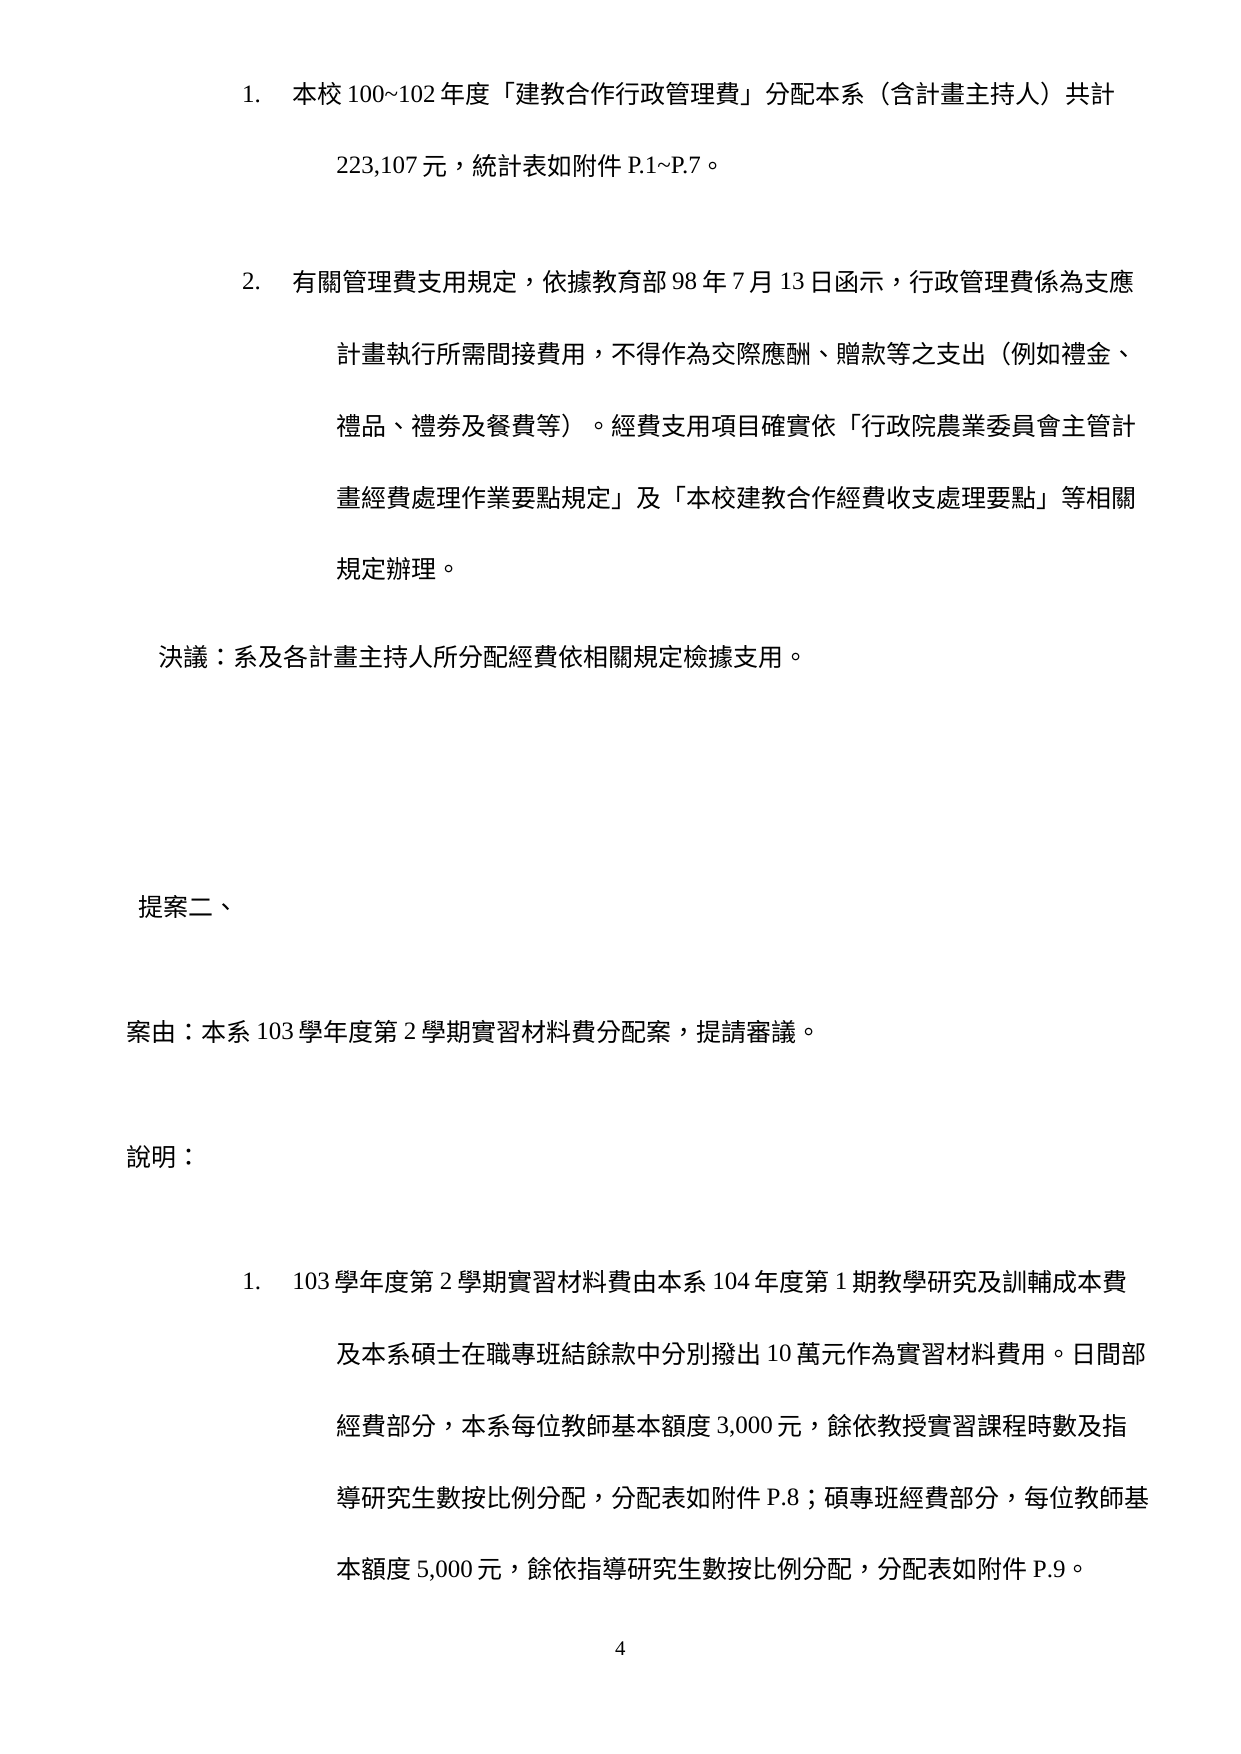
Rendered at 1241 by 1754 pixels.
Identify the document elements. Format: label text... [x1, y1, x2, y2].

list 有關管理費支用規定，依據教育部98年7月13日函示，行政管理費係為支應計畫執行所需間接費用，不得作為交際應酬、贈款等之支出（例如禮金、禮品、禮劵及餐費等）。經費支用項目確實依「行政院農業委員會主管計畫經費處理作業要點規定」及「本校建教合作經費收支處理要點」等相關規定辦理。 [242, 239, 1152, 589]
text 提案二、 [89, 864, 1152, 926]
text 決議：系及各計畫主持人所分配經費依相關規定檢據支用。 [133, 614, 1152, 676]
text 說明： [89, 1114, 1152, 1176]
list 本校100~102年度「建教合作行政管理費」分配本系（含計畫主持人）共計223,107元，統計表如附件P.1~P.7。 [242, 51, 1152, 186]
text 案由：本系103學年度第2學期實習材料費分配案，提請審議。 [89, 989, 1152, 1051]
list 103學年度第2學期實習材料費由本系104年度第1期教學研究及訓輔成本費及本系碩士在職專班結餘款中分別撥出10萬元作為實習材料費用。日間部經費部分，本系每位教師基本額度3,000元，餘依教授實習課程時數及指導研究生數按比例分配，分配表如附件P.8；碩專班經費部分，每位教師基本額度5,000元，餘依指導研究生數按比例分配，分配表如附件P.9。 [242, 1239, 1152, 1589]
